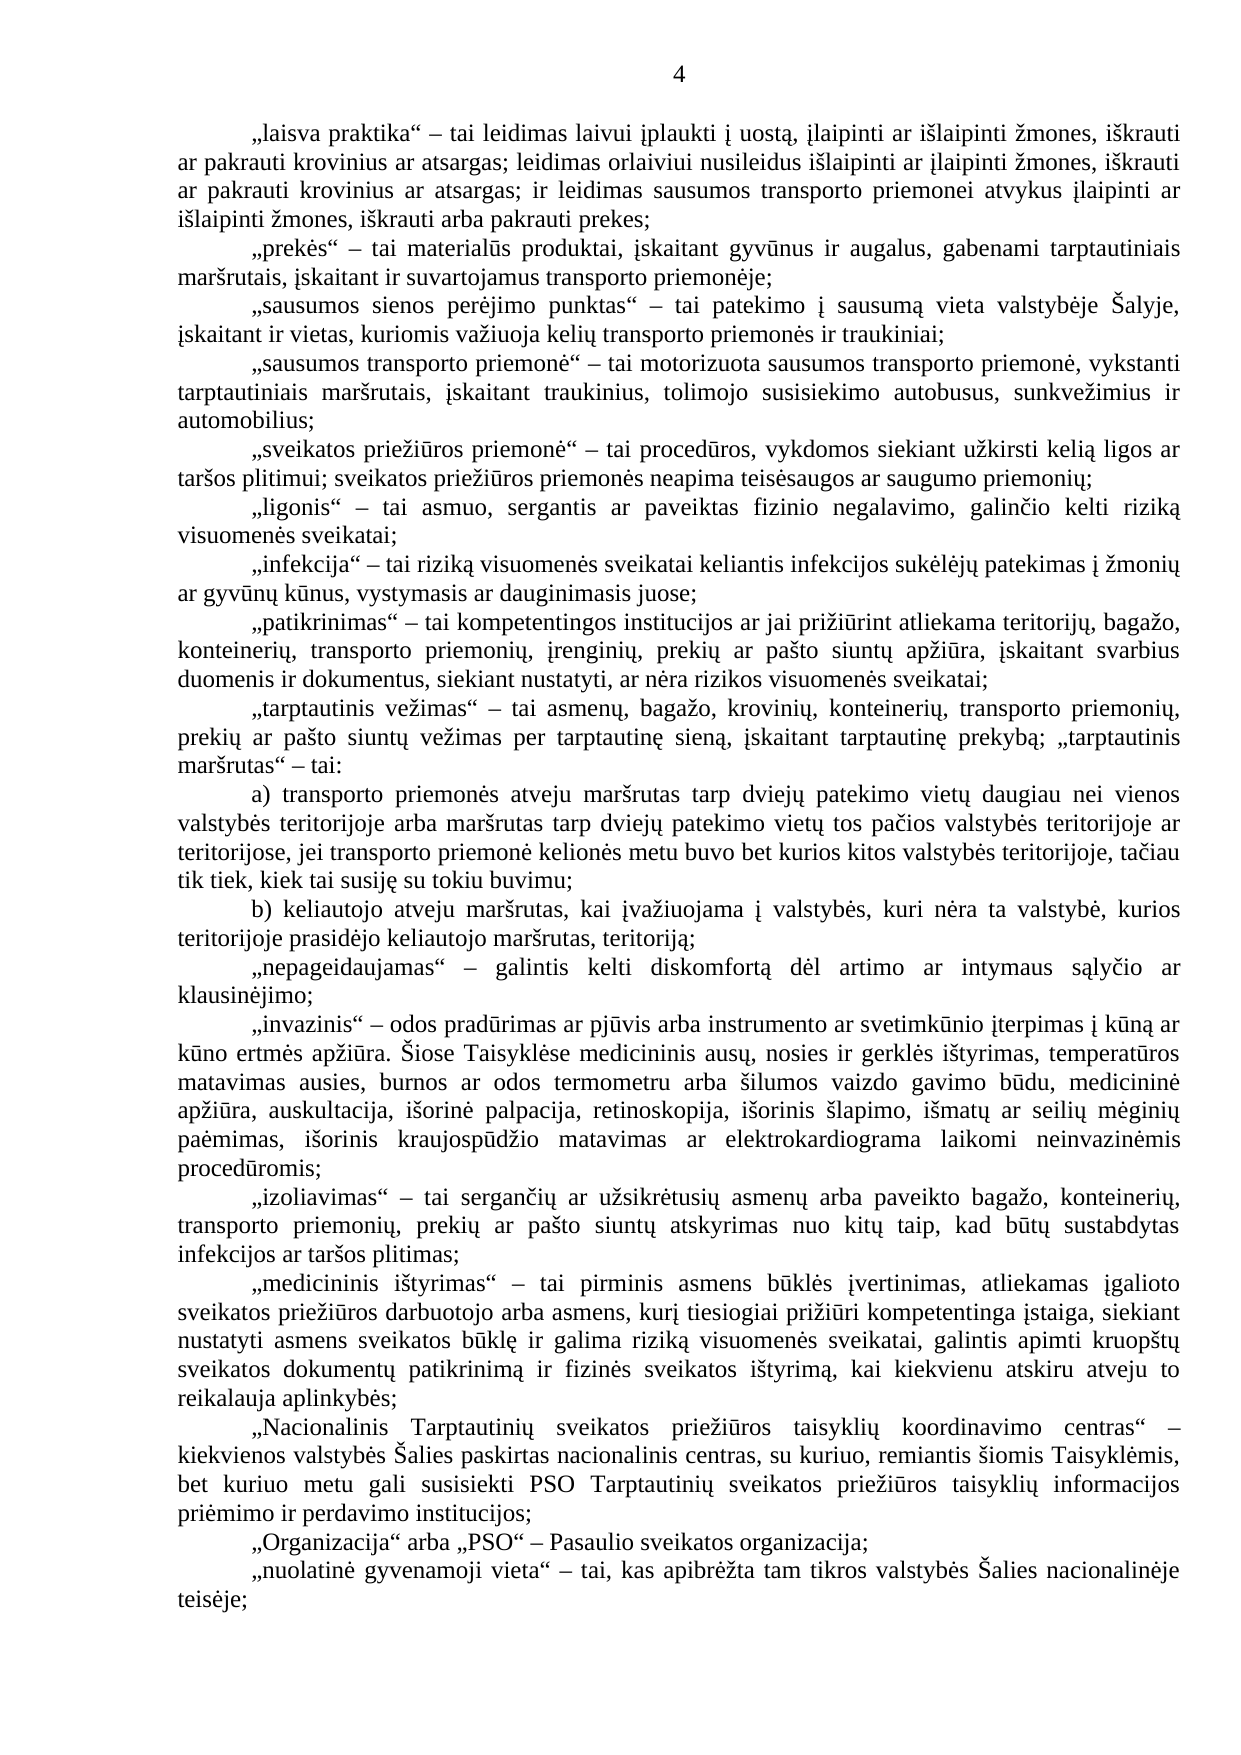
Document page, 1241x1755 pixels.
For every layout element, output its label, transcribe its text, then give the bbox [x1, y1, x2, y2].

text a) transporto priemonės atveju maršrutas tarp dviejų patekimo vietų daugiau nei vienos valstybės teritorijoje arba maršrutas tarp dviejų patekimo vietų tos pačios valstybės teritorijoje ar teritorijose, jei transporto priemonė kelionės metu buvo bet kurios kitos valstybės teritorijoje, tačiau tik tiek, kiek tai susiję su tokiu buvimu; [177, 779, 1181, 894]
text „izoliavimas“ – tai sergančių ar užsikrėtusių asmenų arba paveikto bagažo, konteinerių, transporto priemonių, prekių ar pašto siuntų atskyrimas nuo kitų taip, kad būtų sustabdytas infekcijos ar taršos plitimas; [177, 1182, 1181, 1268]
text „medicininis ištyrimas“ – tai pirminis asmens būklės įvertinimas, atliekamas įgalioto sveikatos priežiūros darbuotojo arba asmens, kurį tiesiogiai prižiūri kompetentinga įstaiga, siekiant nustatyti asmens sveikatos būklę ir galima riziką visuomenės sveikatai, galintis apimti kruopštų sveikatos dokumentų patikrinimą ir fizinės sveikatos ištyrimą, kai kiekvienu atskiru atveju to reikalauja aplinkybės; [177, 1268, 1181, 1412]
text „Organizacija“ arba „PSO“ – Pasaulio sveikatos organizacija; [177, 1527, 1181, 1556]
text „tarptautinis vežimas“ – tai asmenų, bagažo, krovinių, konteinerių, transporto priemonių, prekių ar pašto siuntų vežimas per tarptautinę sieną, įskaitant tarptautinę prekybą; „tarptautinis maršrutas“ – tai: [177, 693, 1181, 779]
text „laisva praktika“ – tai leidimas laivui įplaukti į uostą, įlaipinti ar išlaipinti žmones, iškrauti ar pakrauti krovinius ar atsargas; leidimas orlaiviui nusileidus išlaipinti ar įlaipinti žmones, iškrauti ar pakrauti krovinius ar atsargas; ir leidimas sausumos transporto priemonei atvykus įlaipinti ar išlaipinti žmones, iškrauti arba pakrauti prekes; [177, 118, 1181, 233]
text „sausumos transporto priemonė“ – tai motorizuota sausumos transporto priemonė, vykstanti tarptautiniais maršrutais, įskaitant traukinius, tolimojo susisiekimo autobusus, sunkvežimius ir automobilius; [177, 348, 1181, 434]
text „invazinis“ – odos pradūrimas ar pjūvis arba instrumento ar svetimkūnio įterpimas į kūną ar kūno ertmės apžiūra. Šiose Taisyklėse medicininis ausų, nosies ir gerklės ištyrimas, temperatūros matavimas ausies, burnos ar odos termometru arba šilumos vaizdo gavimo būdu, medicininė apžiūra, auskultacija, išorinė palpacija, retinoskopija, išorinis šlapimo, išmatų ar seilių mėginių paėmimas, išorinis kraujospūdžio matavimas ar elektrokardiograma laikomi neinvazinėmis procedūromis; [177, 1009, 1181, 1182]
text „sveikatos priežiūros priemonė“ – tai procedūros, vykdomos siekiant užkirsti kelią ligos ar taršos plitimui; sveikatos priežiūros priemonės neapima teisėsaugos ar saugumo priemonių; [177, 434, 1181, 492]
text „patikrinimas“ – tai kompetentingos institucijos ar jai prižiūrint atliekama teritorijų, bagažo, konteinerių, transporto priemonių, įrenginių, prekių ar pašto siuntų apžiūra, įskaitant svarbius duomenis ir dokumentus, siekiant nustatyti, ar nėra rizikos visuomenės sveikatai; [177, 607, 1181, 693]
text „ligonis“ – tai asmuo, sergantis ar paveiktas fizinio negalavimo, galinčio kelti riziką visuomenės sveikatai; [177, 492, 1181, 549]
text „Nacionalinis Tarptautinių sveikatos priežiūros taisyklių koordinavimo centras“ – kiekvienos valstybės Šalies paskirtas nacionalinis centras, su kuriuo, remiantis šiomis Taisyklėmis, bet kuriuo metu gali susisiekti PSO Tarptautinių sveikatos priežiūros taisyklių informacijos priėmimo ir perdavimo institucijos; [177, 1412, 1181, 1527]
text „nuolatinė gyvenamoji vieta“ – tai, kas apibrėžta tam tikros valstybės Šalies nacionalinėje teisėje; [177, 1556, 1181, 1613]
text „nepageidaujamas“ – galintis kelti diskomfortą dėl artimo ar intymaus sąlyčio ar klausinėjimo; [177, 952, 1181, 1009]
text „prekės“ – tai materialūs produktai, įskaitant gyvūnus ir augalus, gabenami tarptautiniais maršrutais, įskaitant ir suvartojamus transporto priemonėje; [177, 233, 1181, 291]
text b) keliautojo atveju maršrutas, kai įvažiuojama į valstybės, kuri nėra ta valstybė, kurios teritorijoje prasidėjo keliautojo maršrutas, teritoriją; [177, 894, 1181, 952]
text „infekcija“ – tai riziką visuomenės sveikatai keliantis infekcijos sukėlėjų patekimas į žmonių ar gyvūnų kūnus, vystymasis ar dauginimasis juose; [177, 549, 1181, 607]
text „sausumos sienos perėjimo punktas“ – tai patekimo į sausumą vieta valstybėje Šalyje, įskaitant ir vietas, kuriomis važiuoja kelių transporto priemonės ir traukiniai; [177, 291, 1181, 348]
